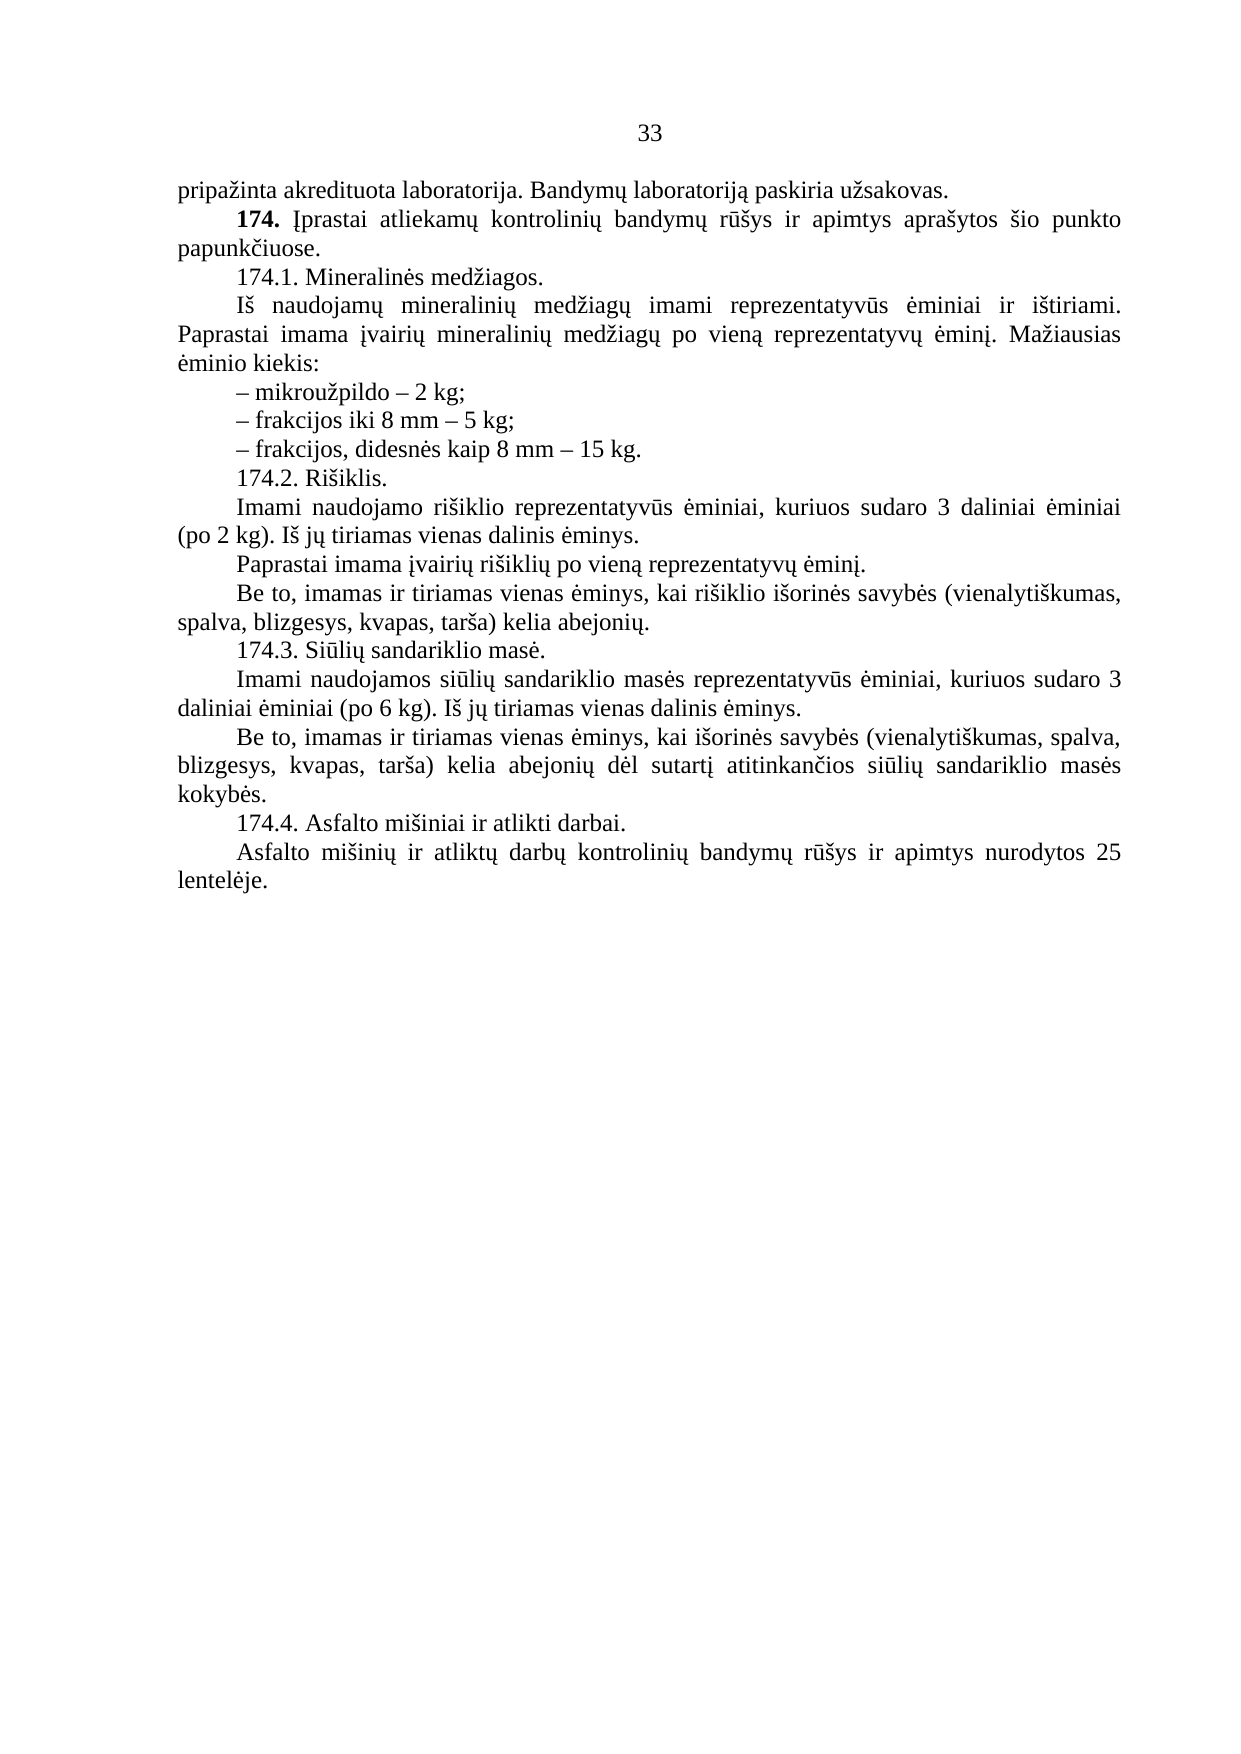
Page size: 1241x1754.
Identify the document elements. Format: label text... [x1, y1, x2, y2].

text 174.1. Mineralinės medžiagos. [177, 262, 1122, 291]
text Iš naudojamų mineralinių medžiagų imami reprezentatyvūs ėminiai ir ištiriami. Paprastai imama įvairių mineralinių medžiagų po vieną reprezentatyvų ėminį. Mažiausias ėminio kiekis: [177, 291, 1122, 377]
text – frakcijos, didesnės kaip 8 mm – 15 kg. [177, 434, 1122, 463]
text 174. Įprastai atliekamų kontrolinių bandymų rūšys ir apimtys aprašytos šio punkto papunkčiuose. [177, 204, 1122, 262]
text – frakcijos iki 8 mm – 5 kg; [177, 406, 1122, 434]
text Paprastai imama įvairių rišiklių po vieną reprezentatyvų ėminį. [177, 549, 1122, 578]
text Imami naudojamos siūlių sandariklio masės reprezentatyvūs ėminiai, kuriuos sudaro 3 daliniai ėminiai (po 6 kg). Iš jų tiriamas vienas dalinis ėminys. [177, 664, 1122, 722]
text – mikroužpildo – 2 kg; [177, 377, 1122, 406]
text Be to, imamas ir tiriamas vienas ėminys, kai išorinės savybės (vienalytiškumas, spalva, blizgesys, kvapas, tarša) kelia abejonių dėl sutartį atitinkančios siūlių sandariklio masės kokybės. [177, 722, 1122, 808]
text Imami naudojamo rišiklio reprezentatyvūs ėminiai, kuriuos sudaro 3 daliniai ėminiai (po 2 kg). Iš jų tiriamas vienas dalinis ėminys. [177, 492, 1122, 549]
text pripažinta akredituota laboratorija. Bandymų laboratoriją paskiria užsakovas. [177, 176, 1122, 204]
text Be to, imamas ir tiriamas vienas ėminys, kai rišiklio išorinės savybės (vienalytiškumas, spalva, blizgesys, kvapas, tarša) kelia abejonių. [177, 578, 1122, 636]
text 174.2. Rišiklis. [177, 463, 1122, 492]
text 174.3. Siūlių sandariklio masė. [177, 636, 1122, 664]
text Asfalto mišinių ir atliktų darbų kontrolinių bandymų rūšys ir apimtys nurodytos 25 lentelėje. [177, 837, 1122, 894]
text 174.4. Asfalto mišiniai ir atlikti darbai. [177, 808, 1122, 837]
